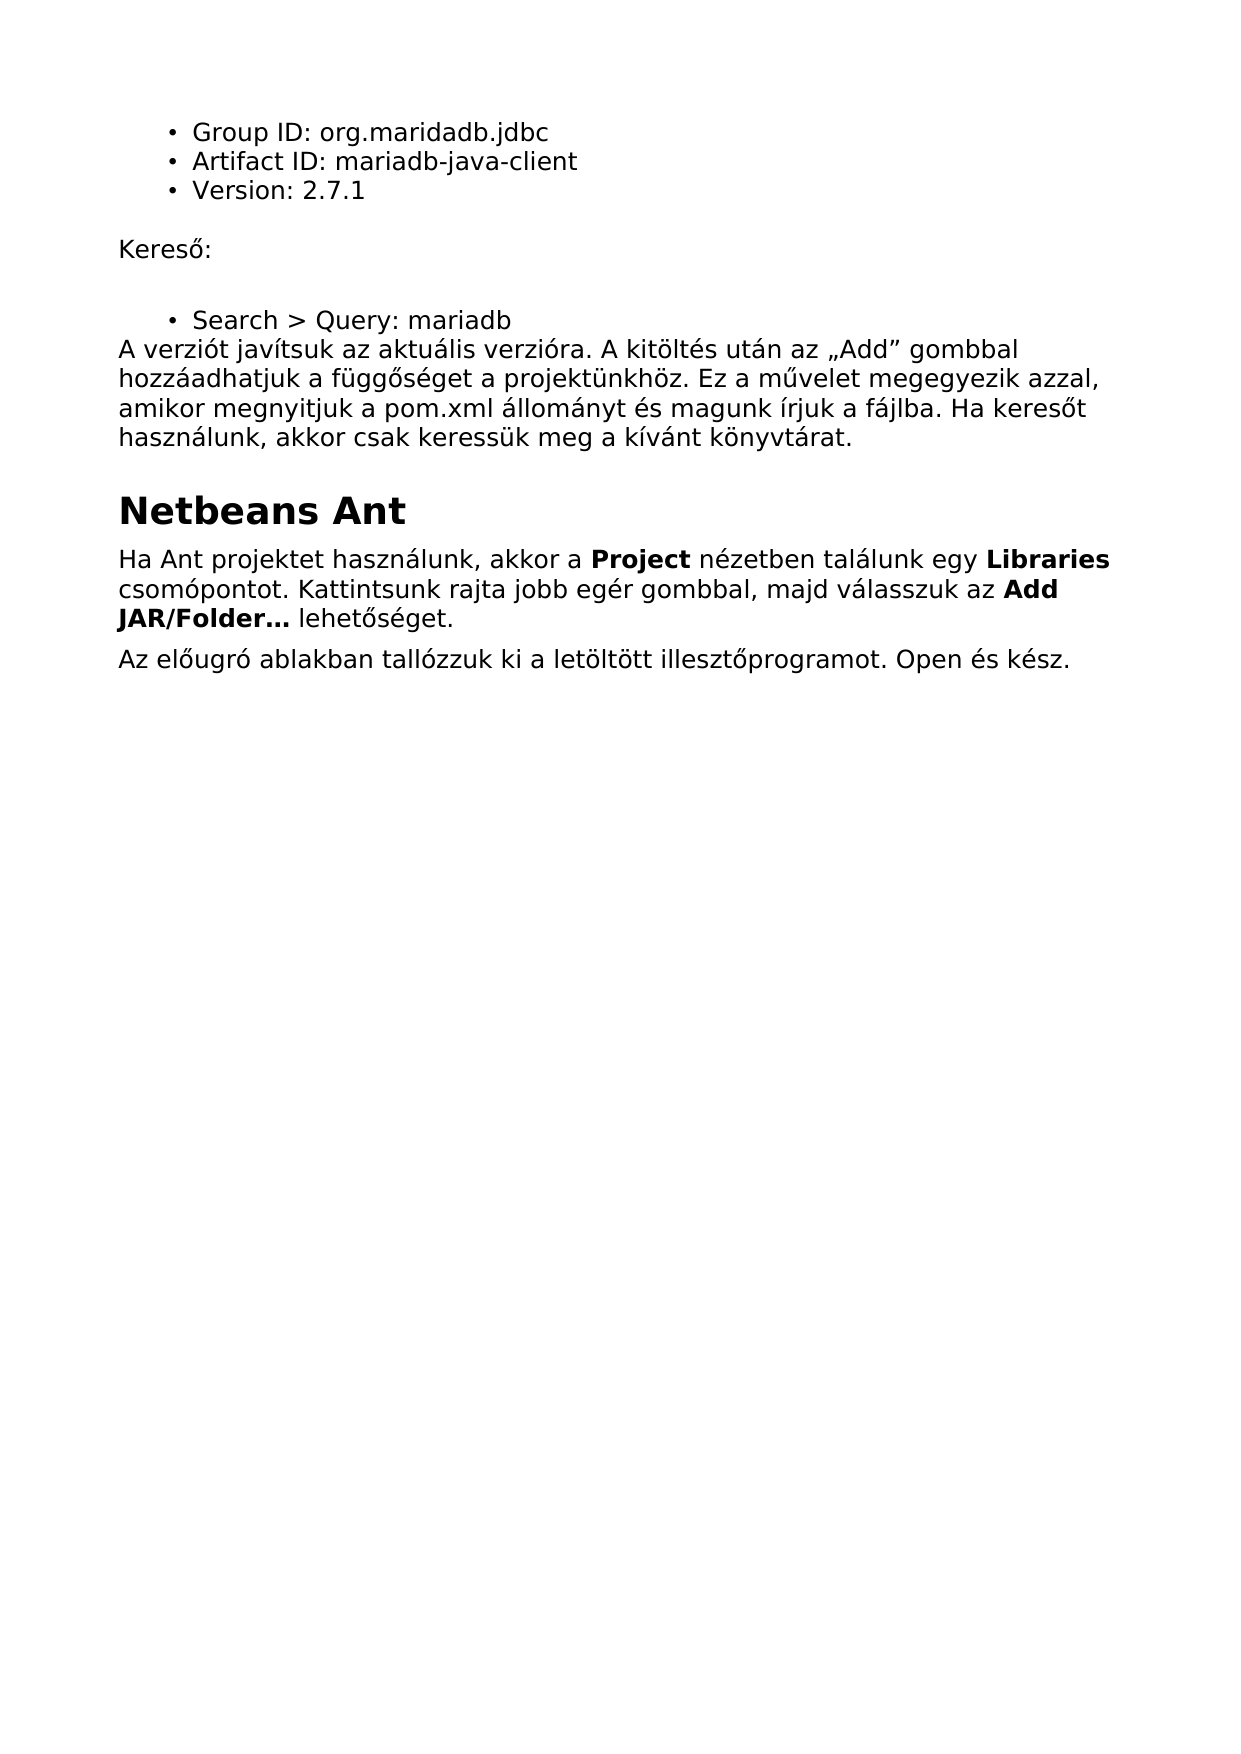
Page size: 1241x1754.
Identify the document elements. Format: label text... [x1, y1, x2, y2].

text Ha Ant projektet használunk, akkor a Project nézetben találunk egy Libraries csomópontot. Kattintsunk rajta jobb egér gombbal, majd válasszuk az Add JAR/Folder… lehetőséget. [118, 546, 1122, 633]
text Az előugró ablakban tallózzuk ki a letöltött illesztőprogramot. Open és kész. [118, 646, 1122, 675]
list Group ID: org.maridadb.jdbc [177, 118, 1122, 147]
list Version: 2.7.1 [177, 176, 1122, 206]
list Artifact ID: mariadb-java-client [177, 147, 1122, 176]
text A verziót javítsuk az aktuális verzióra. A kitöltés után az „Add” gombbal hozzáadhatjuk a függőséget a projektünkhöz. Ez a művelet megegyezik azzal, amikor megnyitjuk a pom.xml állományt és magunk írjuk a fájlba. Ha keresőt használunk, akkor csak keressük meg a kívánt könyvtárat. [118, 335, 1122, 452]
subtitle Netbeans Ant [118, 489, 1122, 533]
text Kereső: [118, 235, 1122, 264]
list Search > Query: mariadb [177, 306, 1122, 335]
